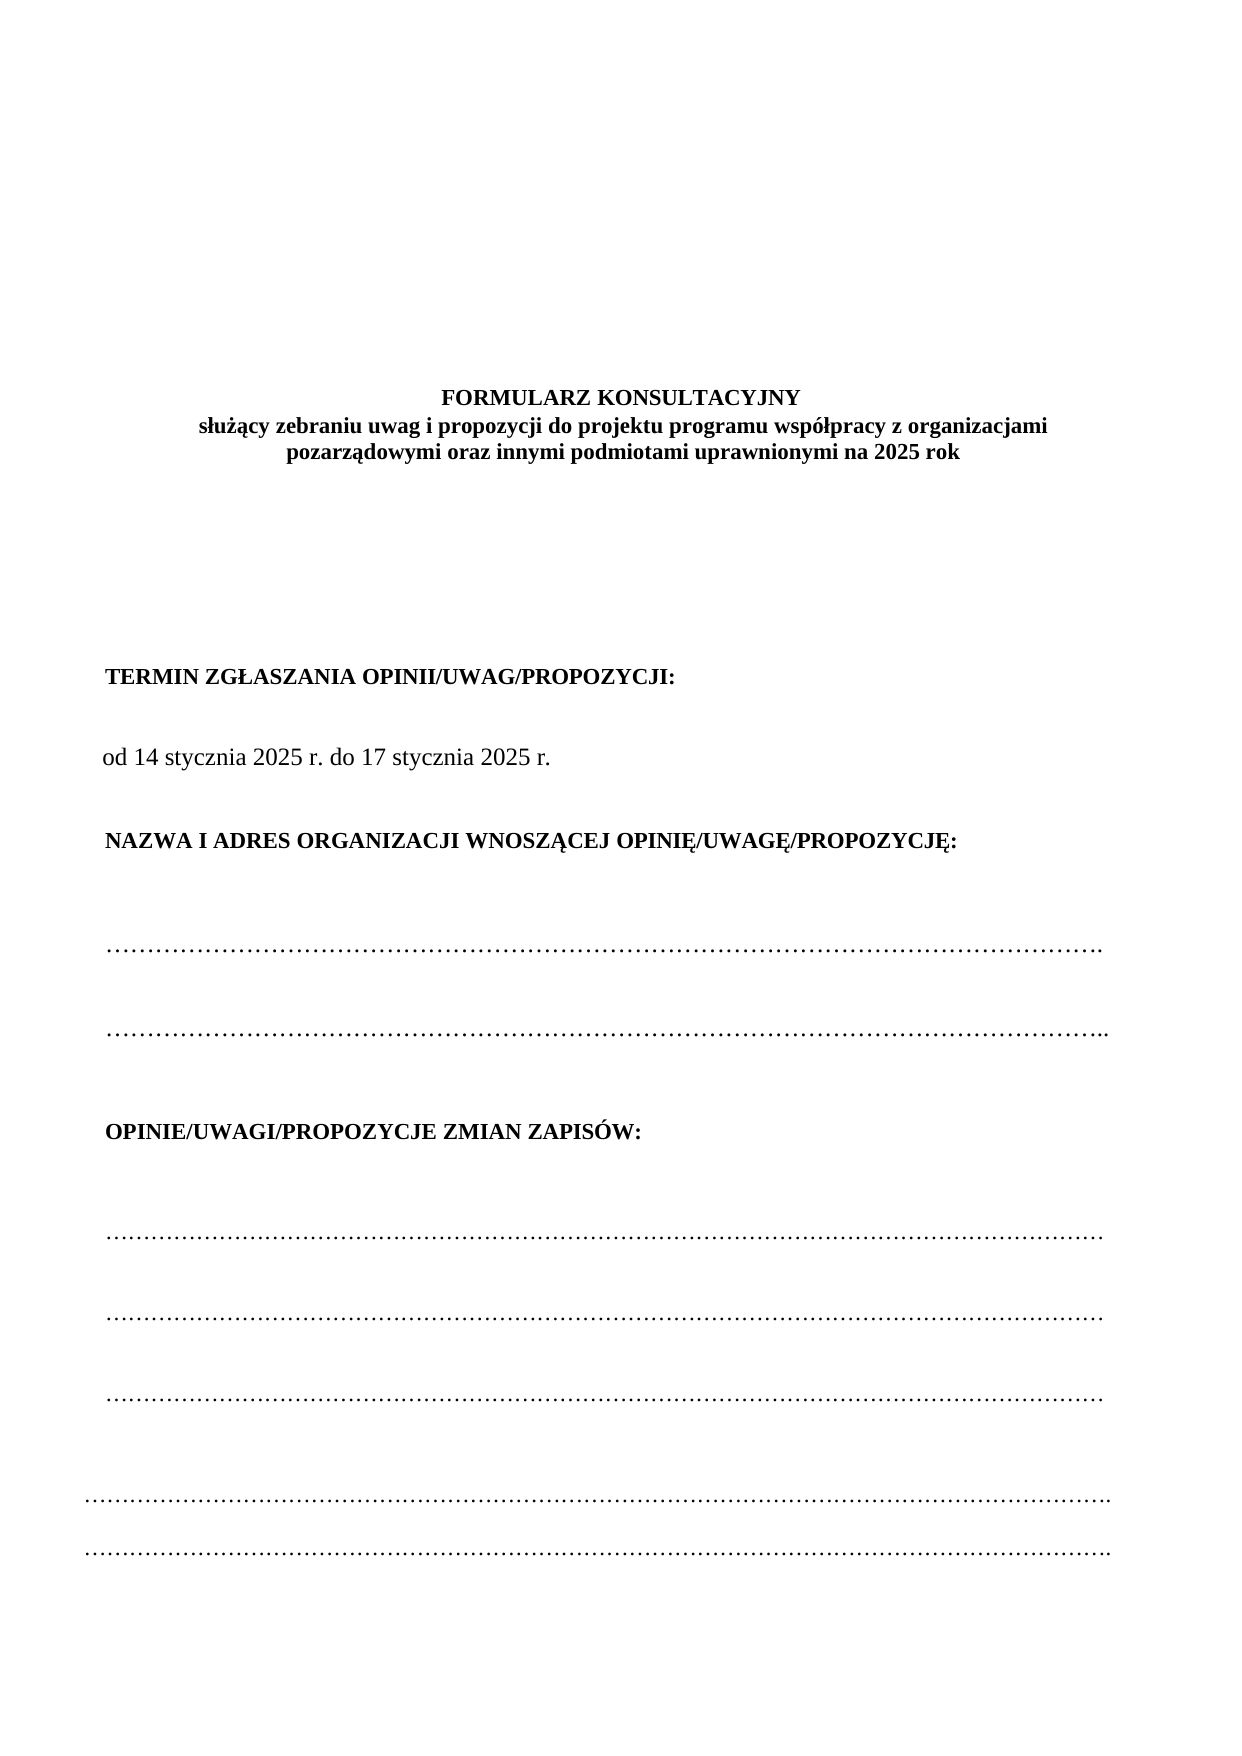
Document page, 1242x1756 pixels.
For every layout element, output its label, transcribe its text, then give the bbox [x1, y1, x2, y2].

text NAZWA I ADRES ORGANIZACJI WNOSZĄCEJ OPINIĘ/UWAGĘ/PROPOZYCJĘ: [105, 827, 1131, 853]
text …………………………………………………………………………………………………………………… [105, 1299, 1131, 1325]
text służący zebraniu uwag i propozycji do projektu programu współpracy z organizacjami pozarządowymi oraz innymi podmiotami uprawnionymi na 2025 rok [118, 412, 1128, 464]
text …………………………………………………………………………………………………………………… [105, 1218, 1131, 1245]
text ………………………………………………………………………………………………………….. [105, 1013, 1131, 1042]
text od 14 stycznia 2025 r. do 17 stycznia 2025 r. [83, 742, 1131, 771]
text ………………………………………………………………………………………………………………………. [83, 1481, 1131, 1507]
text OPINIE/UWAGI/PROPOZYCJE ZMIAN ZAPISÓW: [105, 1118, 1131, 1144]
text TERMIN ZGŁASZANIA OPINII/UWAG/PROPOZYCJI: [105, 663, 1131, 689]
text FORMULARZ KONSULTACYJNY [118, 384, 1124, 410]
text ………………………………………………………………………………………………………………………. [83, 1534, 1131, 1560]
text …………………………………………………………………………………………………………………… [105, 1379, 1131, 1406]
text …………………………………………………………………………………………………………. [105, 929, 1131, 958]
